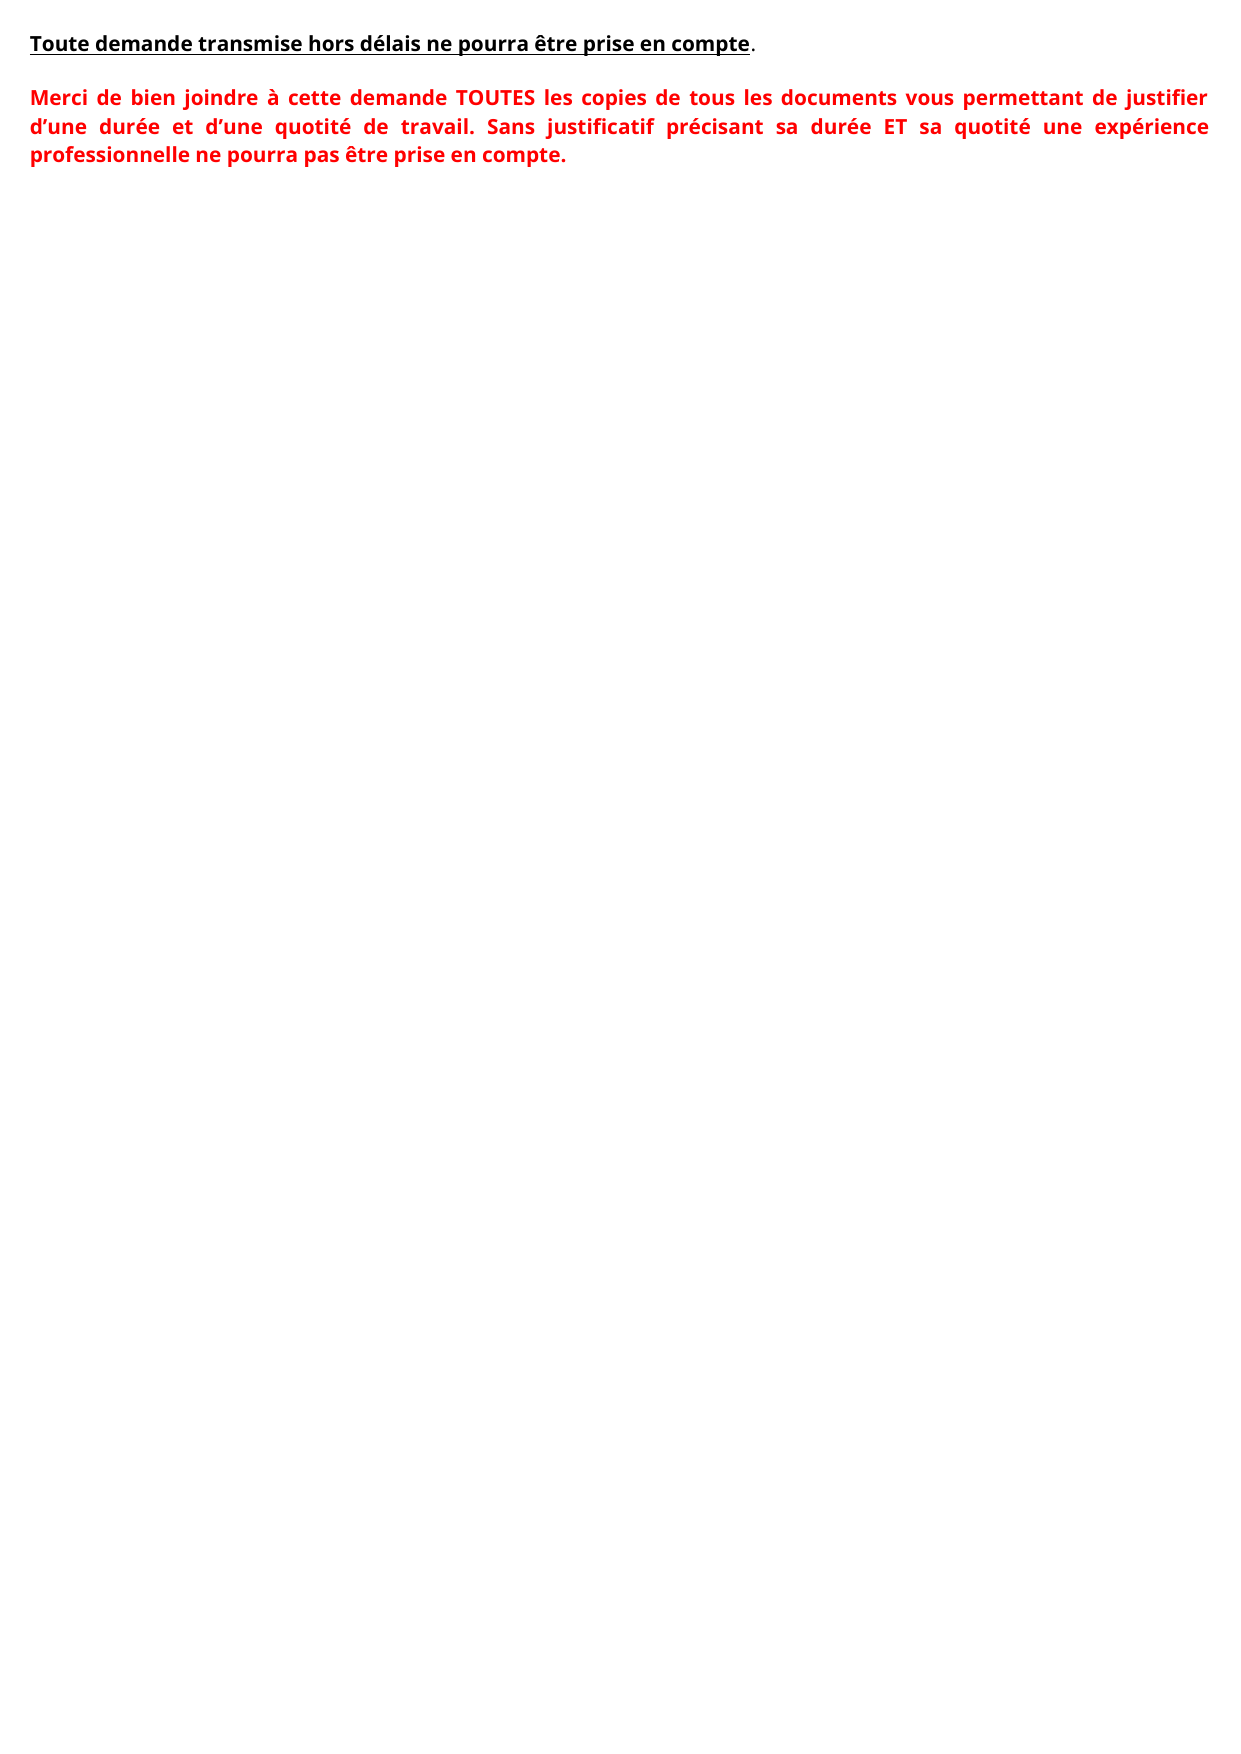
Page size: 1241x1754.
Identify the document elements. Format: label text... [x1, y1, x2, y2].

text Merci de bien joindre à cette demande TOUTES les copies de tous les documents vous permettant de justifier d’une durée et d’une quotité de travail. Sans justificatif précisant sa durée ET sa quotité une expérience professionnelle ne pourra pas être prise en compte. [29, 83, 1211, 169]
text Toute demande transmise hors délais ne pourra être prise en compte. [29, 29, 1211, 58]
